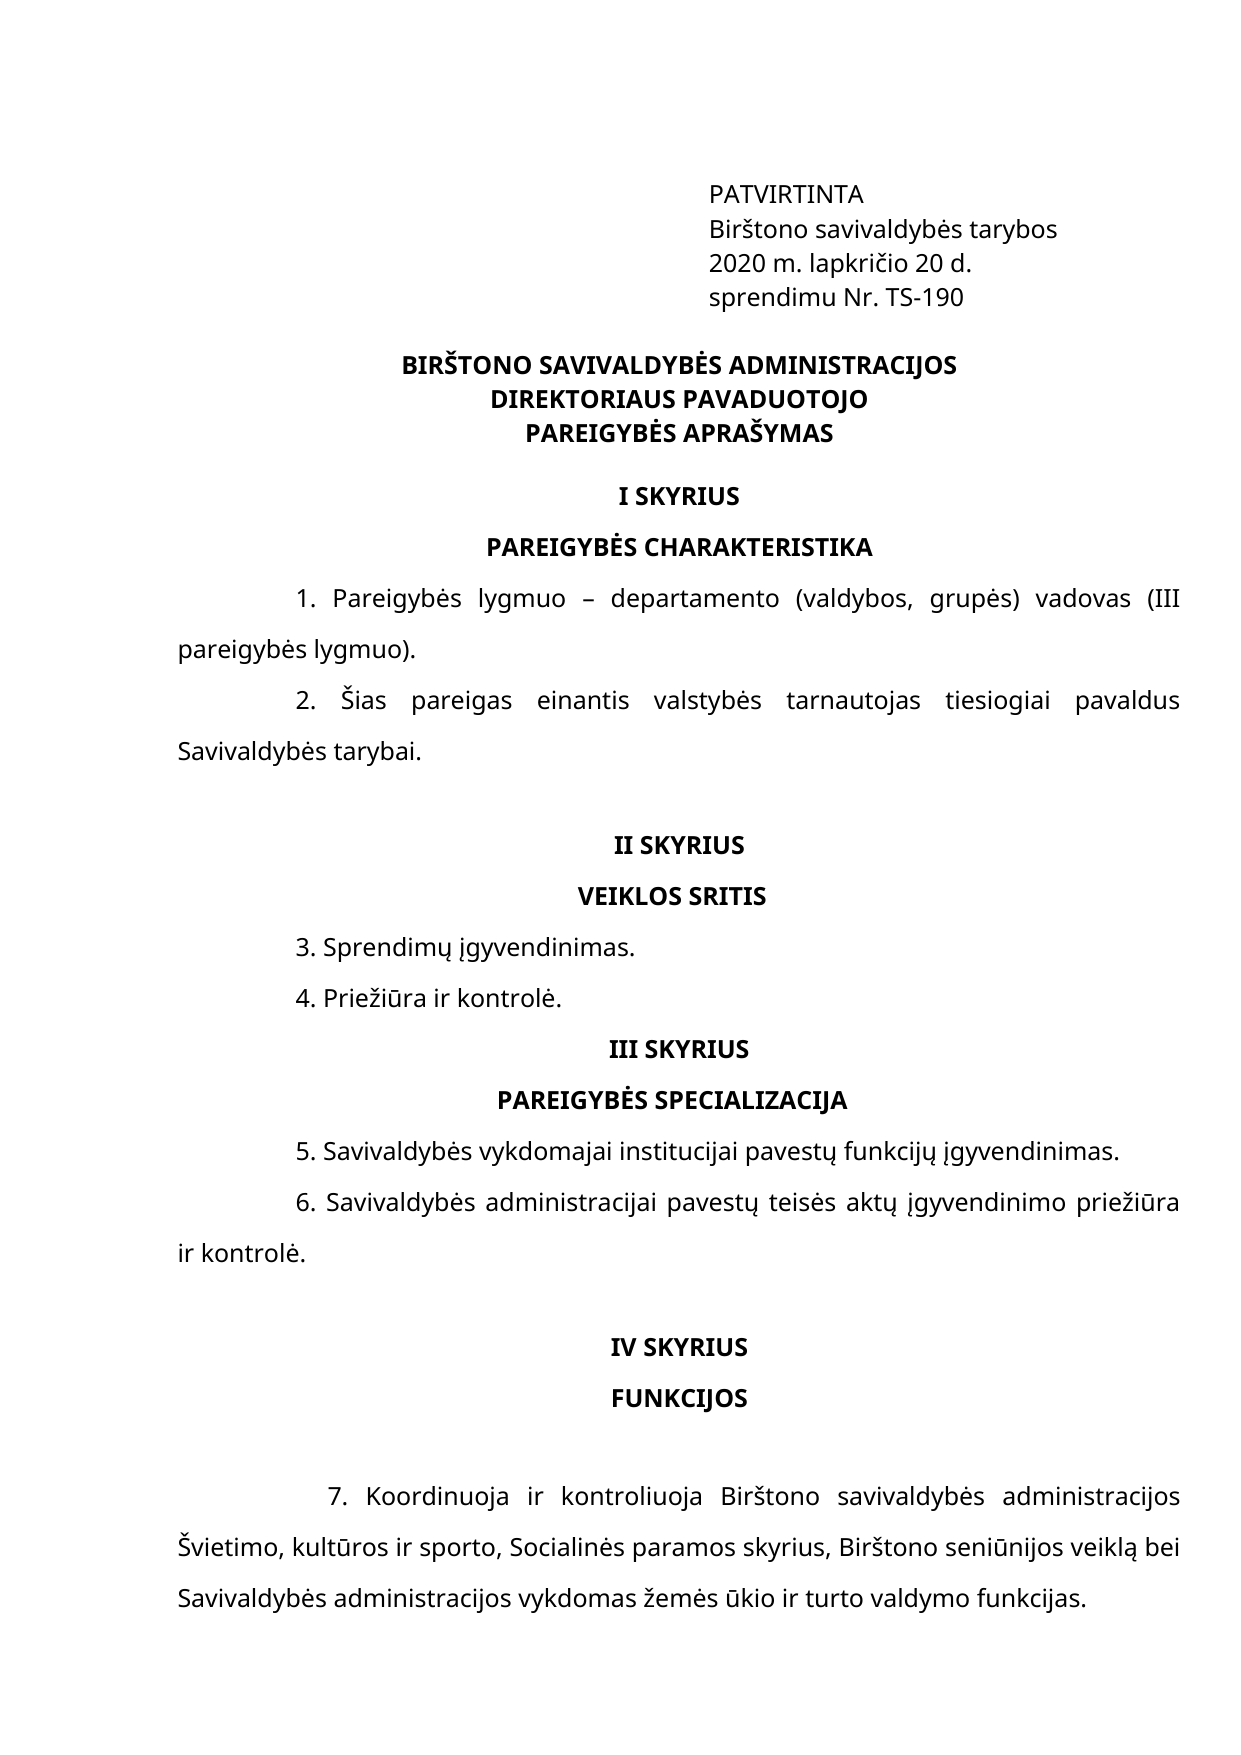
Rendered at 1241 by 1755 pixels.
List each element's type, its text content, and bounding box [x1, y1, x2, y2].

text II SKYRIUS [177, 827, 1181, 862]
text Birštono savivaldybės tarybos [177, 211, 1181, 245]
text PAREIGYBĖS SPECIALIZACIJA0 [177, 1083, 1181, 1117]
text 3. Sprendimų įgyvendinimas. [177, 929, 1181, 964]
text PATVIRTINTA [177, 177, 1181, 211]
text 5. Savivaldybės vykdomajai institucijai pavestų funkcijų įgyvendinimas. [177, 1134, 1181, 1168]
text sprendimu Nr. TS-190 [177, 279, 1181, 313]
text PAREIGYBĖS CHARAKTERISTIKA [177, 529, 1181, 563]
text 1. Pareigybės lygmuo – departamento (valdybos, grupės) vadovas (III pareigybės lygmuo). [177, 580, 1181, 665]
text 2. Šias pareigas einantis valstybės tarnautojas tiesiogiai pavaldus Savivaldybės tarybai. [177, 682, 1181, 767]
text FUNKCIJOS [177, 1381, 1181, 1415]
text DIREKTORIAUS PAVADUOTOJO [177, 382, 1181, 416]
text VEIKLOS SRITIS0 [177, 878, 1181, 913]
text 4. Priežiūra ir kontrolė. [177, 981, 1181, 1015]
text 6. Savivaldybės administracijai pavestų teisės aktų įgyvendinimo priežiūra ir kontrolė. [177, 1185, 1181, 1270]
text IV SKYRIUS [177, 1330, 1181, 1364]
text 2020 m. lapkričio 20 d. [177, 245, 1181, 279]
text I SKYRIUS [177, 478, 1181, 512]
text 7. Koordinuoja ir kontroliuoja Birštono savivaldybės administracijos Švietimo, kultūros ir sporto, Socialinės paramos skyrius, Birštono seniūnijos veiklą bei Savivaldybės administracijos vykdomas žemės ūkio ir turto valdymo funkcijas. [177, 1478, 1181, 1614]
text III SKYRIUS [177, 1032, 1181, 1066]
text PAREIGYBĖS APRAŠYMAS [177, 416, 1181, 450]
text BIRŠTONO SAVIVALDYBĖS ADMINISTRACIJOS [177, 347, 1181, 382]
